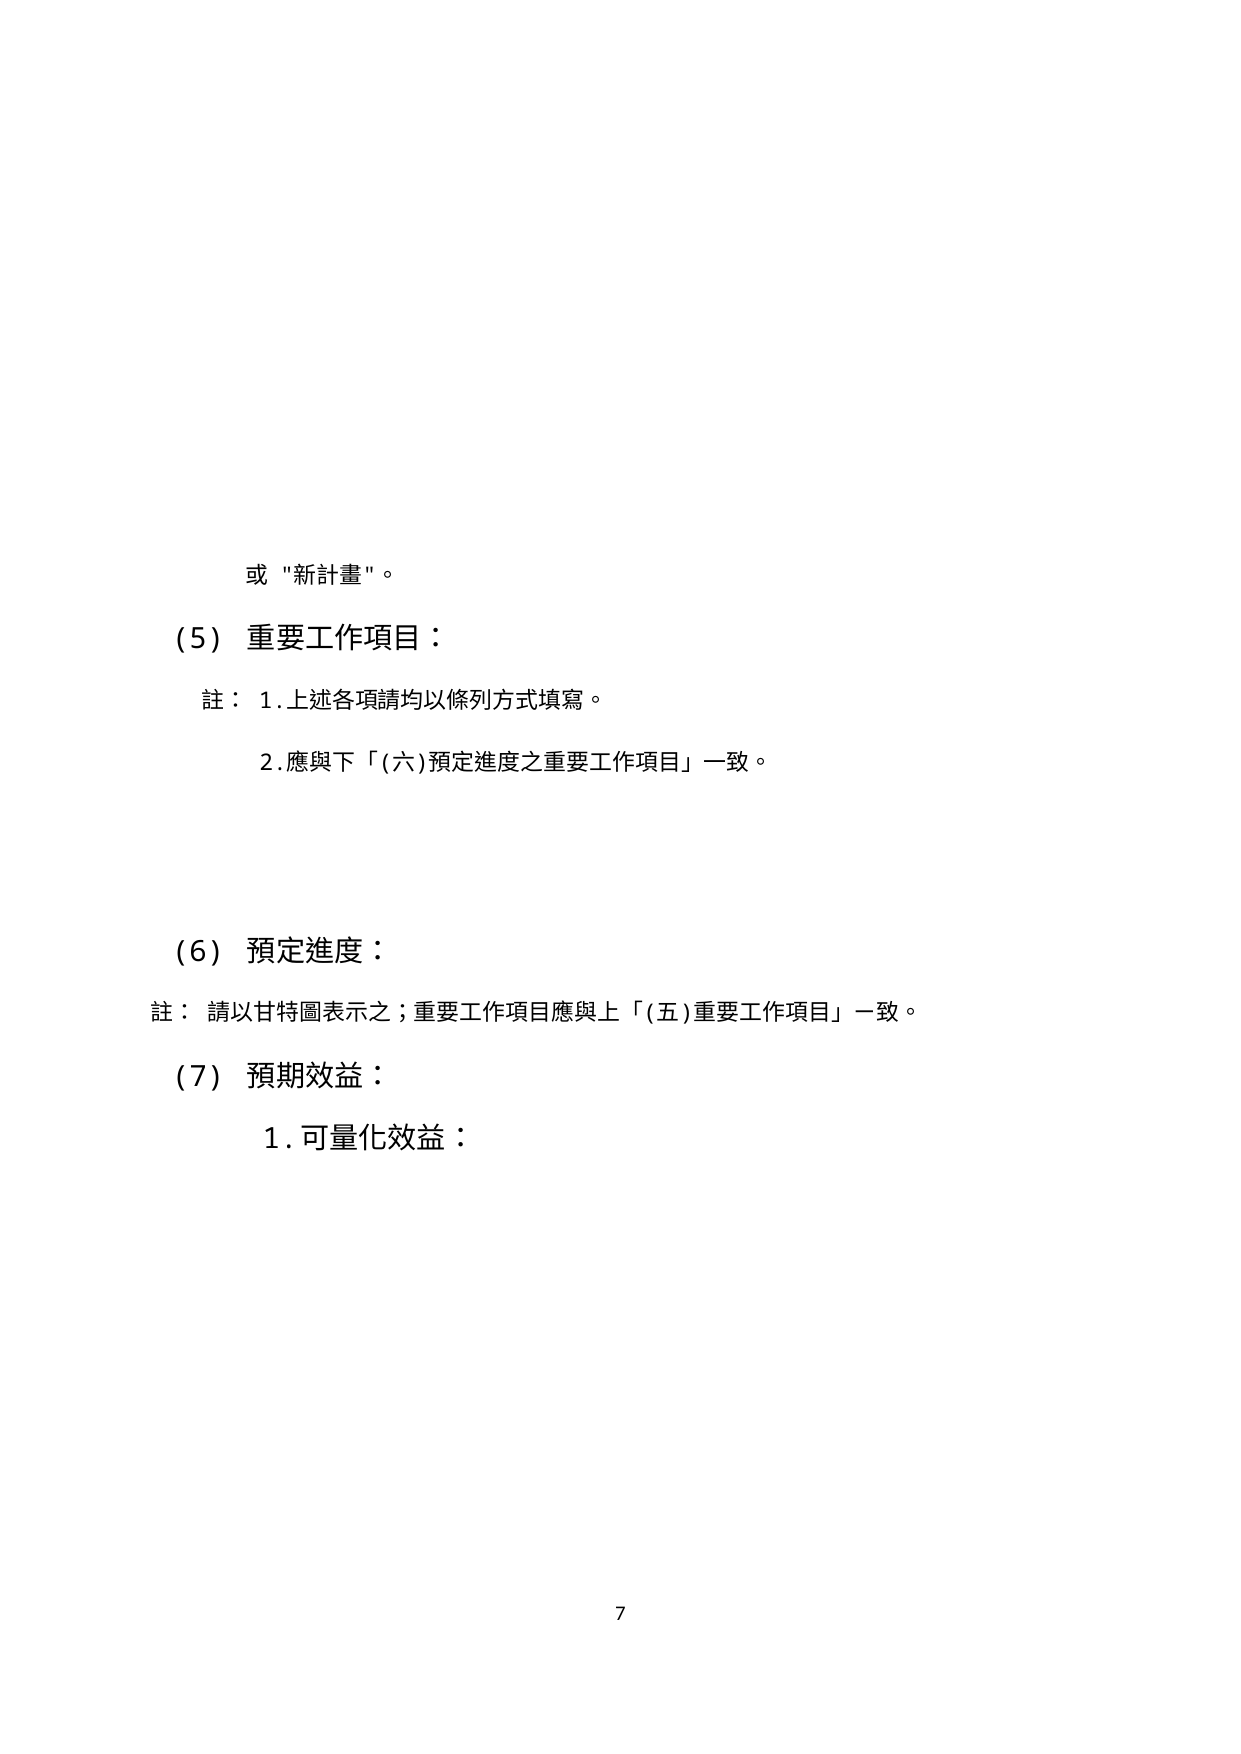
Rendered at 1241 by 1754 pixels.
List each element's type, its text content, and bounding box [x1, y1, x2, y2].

list 預期效益： [172, 1032, 1128, 1094]
text 註： 1.上述各項請均以條列方式填寫。 [187, 657, 1128, 719]
list 可量化效益： [262, 1094, 1128, 1157]
list 重要工作項目： [172, 594, 1128, 657]
text 註： 請以甘特圖表示之；重要工作項目應與上「(五)重要工作項目」ㄧ致。 [112, 969, 1128, 1032]
list 預定進度： [172, 907, 1128, 969]
text 2.應與下「(六)預定進度之重要工作項目」一致。 [245, 719, 1128, 782]
text 或 "新計畫"。 [245, 532, 1128, 594]
